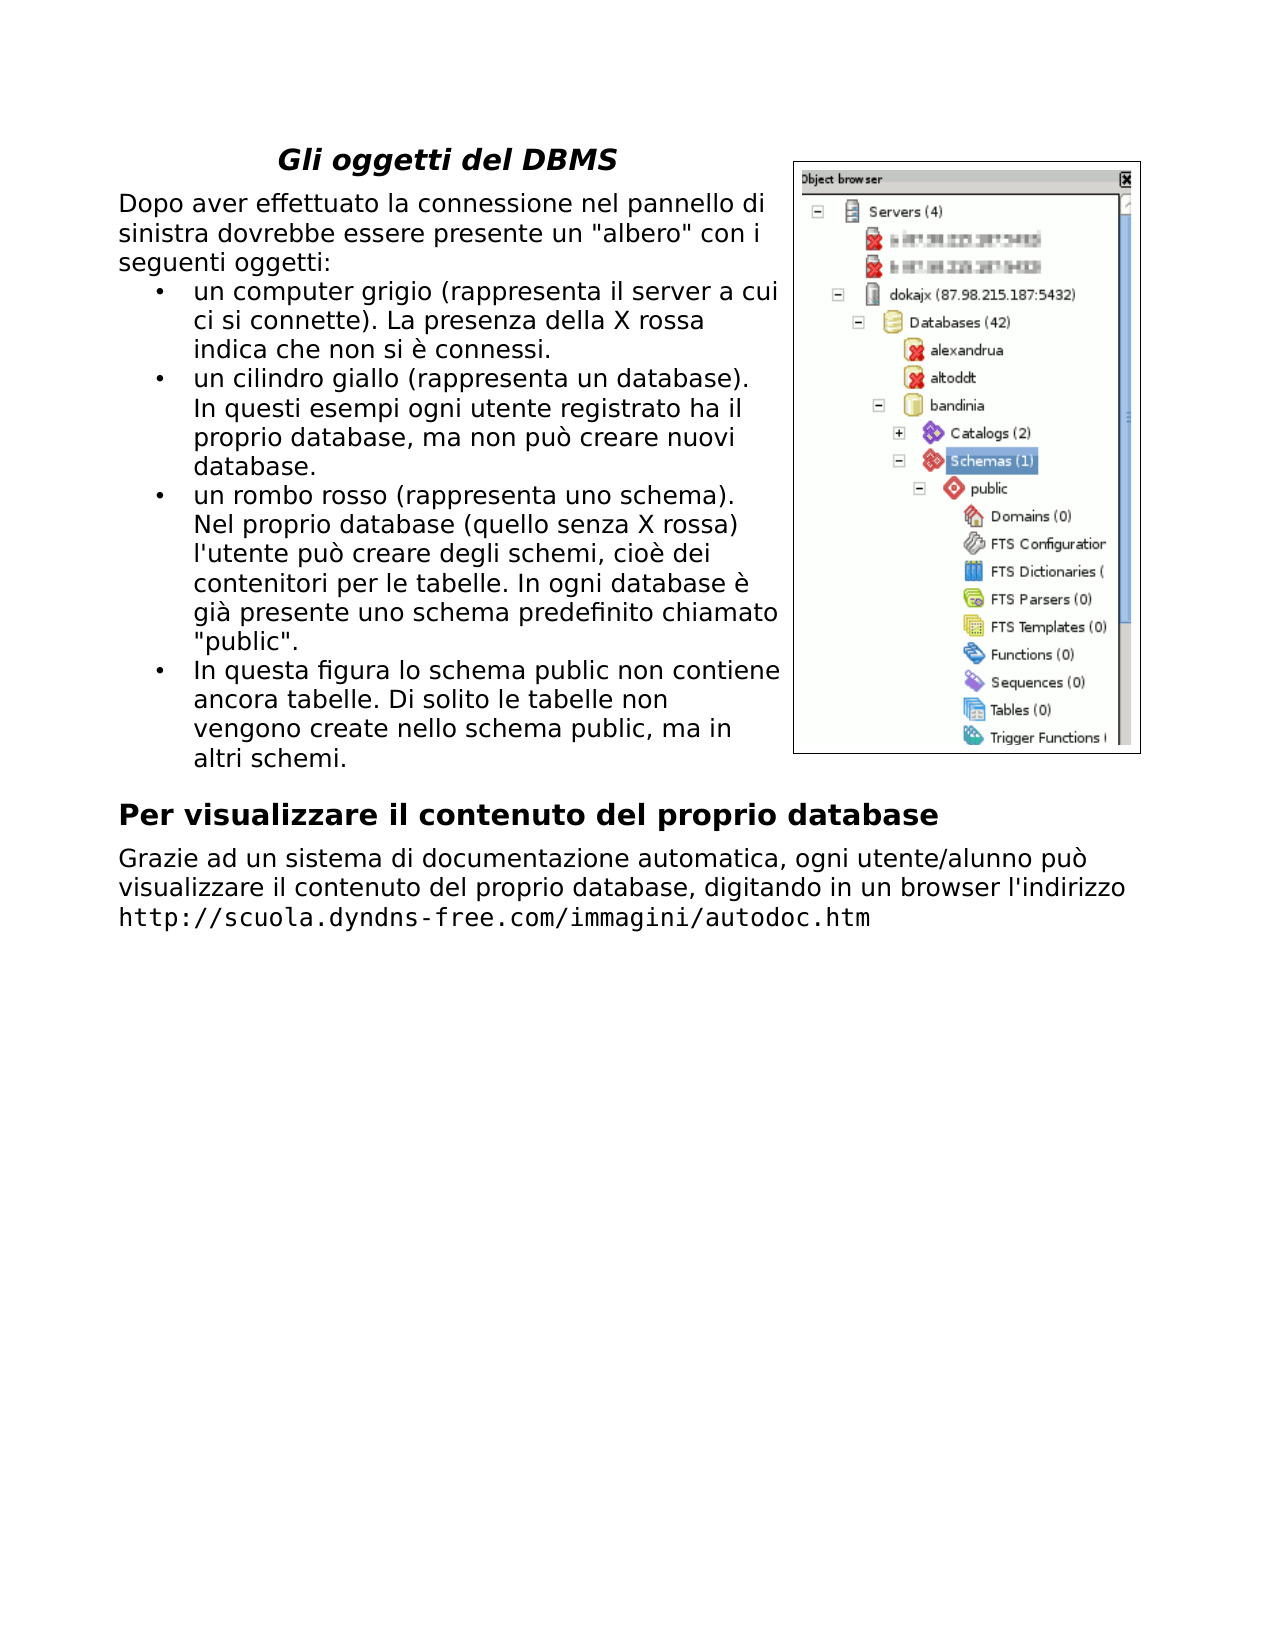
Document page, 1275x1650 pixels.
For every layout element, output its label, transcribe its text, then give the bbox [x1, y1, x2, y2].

subtitle Gli oggetti del DBMS [118, 143, 1157, 177]
picture [802, 170, 1132, 745]
list un computer grigio (rappresenta il server a cui ci si connette). La presenza della X rossa indica che non si è connessi. [156, 277, 793, 364]
list un cilindro giallo (rappresenta un database). In questi esempi ogni utente registrato ha il proprio database, ma non può creare nuovi database. [156, 364, 793, 481]
list In questa figura lo schema public non contiene ancora tabelle. Di solito le tabelle non vengono create nello schema public, ma in altri schemi. [156, 656, 1157, 773]
subtitle [794, 162, 1140, 753]
text Grazie ad un sistema di documentazione automatica, ogni utente/alunno può visualizzare il contenuto del proprio database, digitando in un browser l'indirizzo http://scuola.dyndns-free.com/immagini/autodoc.htm [118, 844, 1157, 932]
list un rombo rosso (rappresenta uno schema). Nel proprio database (quello senza X rossa) l'utente può creare degli schemi, cioè dei contenitori per le tabelle. In ogni database è già presente uno schema predefinito chiamato "public". [156, 481, 793, 656]
text Dopo aver effettuato la connessione nel pannello di sinistra dovrebbe essere presente un "albero" con i seguenti oggetti: [118, 189, 793, 277]
subtitle Per visualizzare il contenuto del proprio database [118, 798, 1157, 832]
